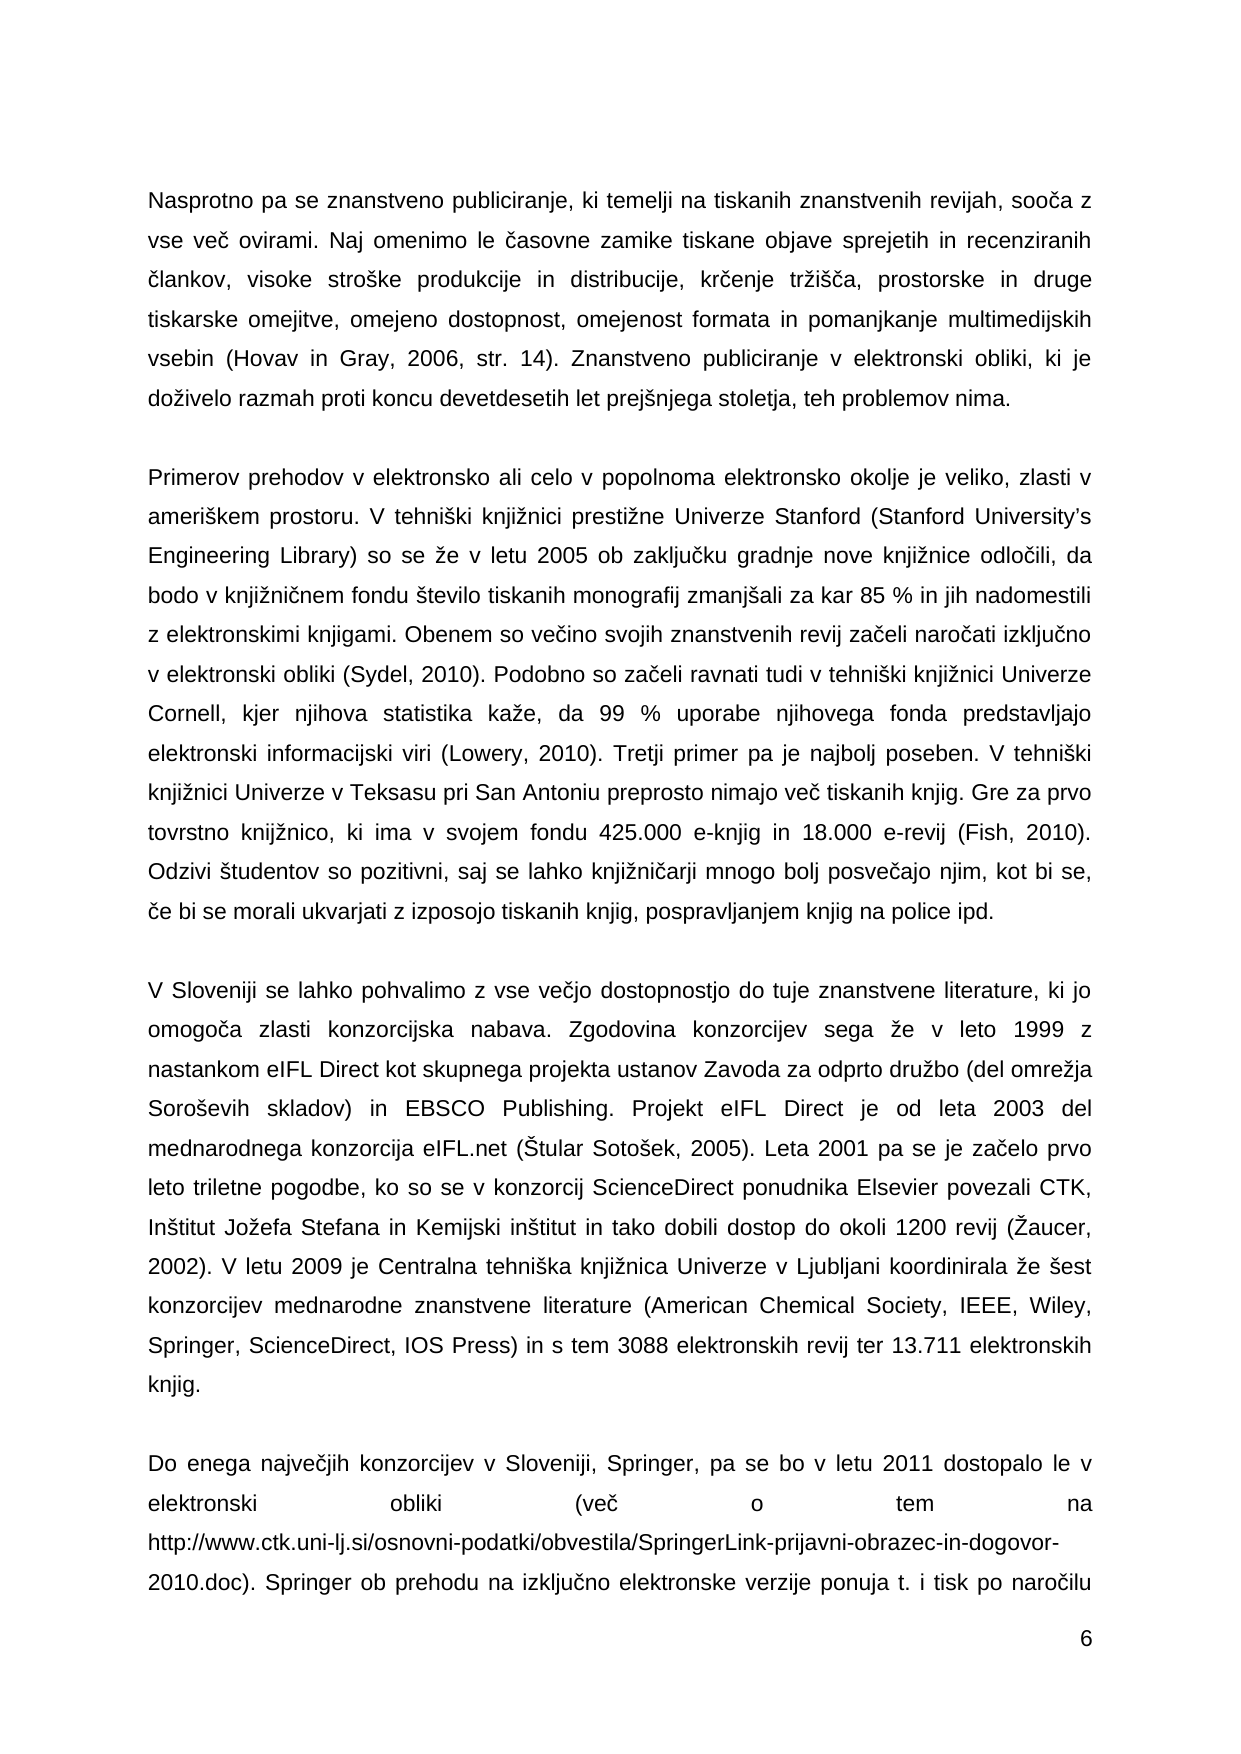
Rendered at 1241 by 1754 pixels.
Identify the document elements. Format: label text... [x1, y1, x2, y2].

text Primerov prehodov v elektronsko ali celo v popolnoma elektronsko okolje je veliko, zlasti v ameriškem prostoru. V tehniški knjižnici prestižne Univerze Stanford (Stanford University’s Engineering Library) so se že v letu 2005 ob zaključku gradnje nove knjižnice odločili, da bodo v knjižničnem fondu število tiskanih monografij zmanjšali za kar 85 % in jih nadomestili z elektronskimi knjigami. Obenem so večino svojih znanstvenih revij začeli naročati izključno v elektronski obliki (Sydel, 2010). Podobno so začeli ravnati tudi v tehniški knjižnici Univerze Cornell, kjer njihova statistika kaže, da 99 % uporabe njihovega fonda predstavljajo elektronski informacijski viri (Lowery, 2010). Tretji primer pa je najbolj poseben. V tehniški knjižnici Univerze v Teksasu pri San Antoniu preprosto nimajo več tiskanih knjig. Gre za prvo tovrstno knijžnico, ki ima v svojem fondu 425.000 e-knjig in 18.000 e-revij (Fish, 2010). Odzivi študentov so pozitivni, saj se lahko knjižničarji mnogo bolj posvečajo njim, kot bi se, če bi se morali ukvarjati z izposojo tiskanih knjig, pospravljanjem knjig na police ipd. [148, 463, 1093, 924]
text Do enega največjih konzorcijev v Sloveniji, Springer, pa se bo v letu 2011 dostopalo le v elektronski obliki (več o tem na http://www.ctk.uni-lj.si/osnovni-podatki/obvestila/SpringerLink-prijavni-obrazec-in-dogovor-2010.doc). Springer ob prehodu na izključno elektronske verzije ponuja t. i tisk po naročilu [148, 1450, 1093, 1595]
text V Sloveniji se lahko pohvalimo z vse večjo dostopnostjo do tuje znanstvene literature, ki jo omogoča zlasti konzorcijska nabava. Zgodovina konzorcijev sega že v leto 1999 z nastankom eIFL Direct kot skupnega projekta ustanov Zavoda za odprto družbo (del omrežja Soroševih skladov) in EBSCO Publishing. Projekt eIFL Direct je od leta 2003 del mednarodnega konzorcija eIFL.net (Štular Sotošek, 2005). Leta 2001 pa se je začelo prvo leto triletne pogodbe, ko so se v konzorcij ScienceDirect ponudnika Elsevier povezali CTK, Inštitut Jožefa Stefana in Kemijski inštitut in tako dobili dostop do okoli 1200 revij (Žaucer, 2002). V letu 2009 je Centralna tehniška knjižnica Univerze v Ljubljani koordinirala že šest konzorcijev mednarodne znanstvene literature (American Chemical Society, IEEE, Wiley, Springer, ScienceDirect, IOS Press) in s tem 3088 elektronskih revij ter 13.711 elektronskih knjig. [148, 977, 1093, 1398]
text Nasprotno pa se znanstveno publiciranje, ki temelji na tiskanih znanstvenih revijah, sooča z vse več ovirami. Naj omenimo le časovne zamike tiskane objave sprejetih in recenziranih člankov, visoke stroške produkcije in distribucije, krčenje tržišča, prostorske in druge tiskarske omejitve, omejeno dostopnost, omejenost formata in pomanjkanje multimedijskih vsebin (Hovav in Gray, 2006, str. 14). Znanstveno publiciranje v elektronski obliki, ki je doživelo razmah proti koncu devetdesetih let prejšnjega stoletja, teh problemov nima. [148, 187, 1093, 411]
